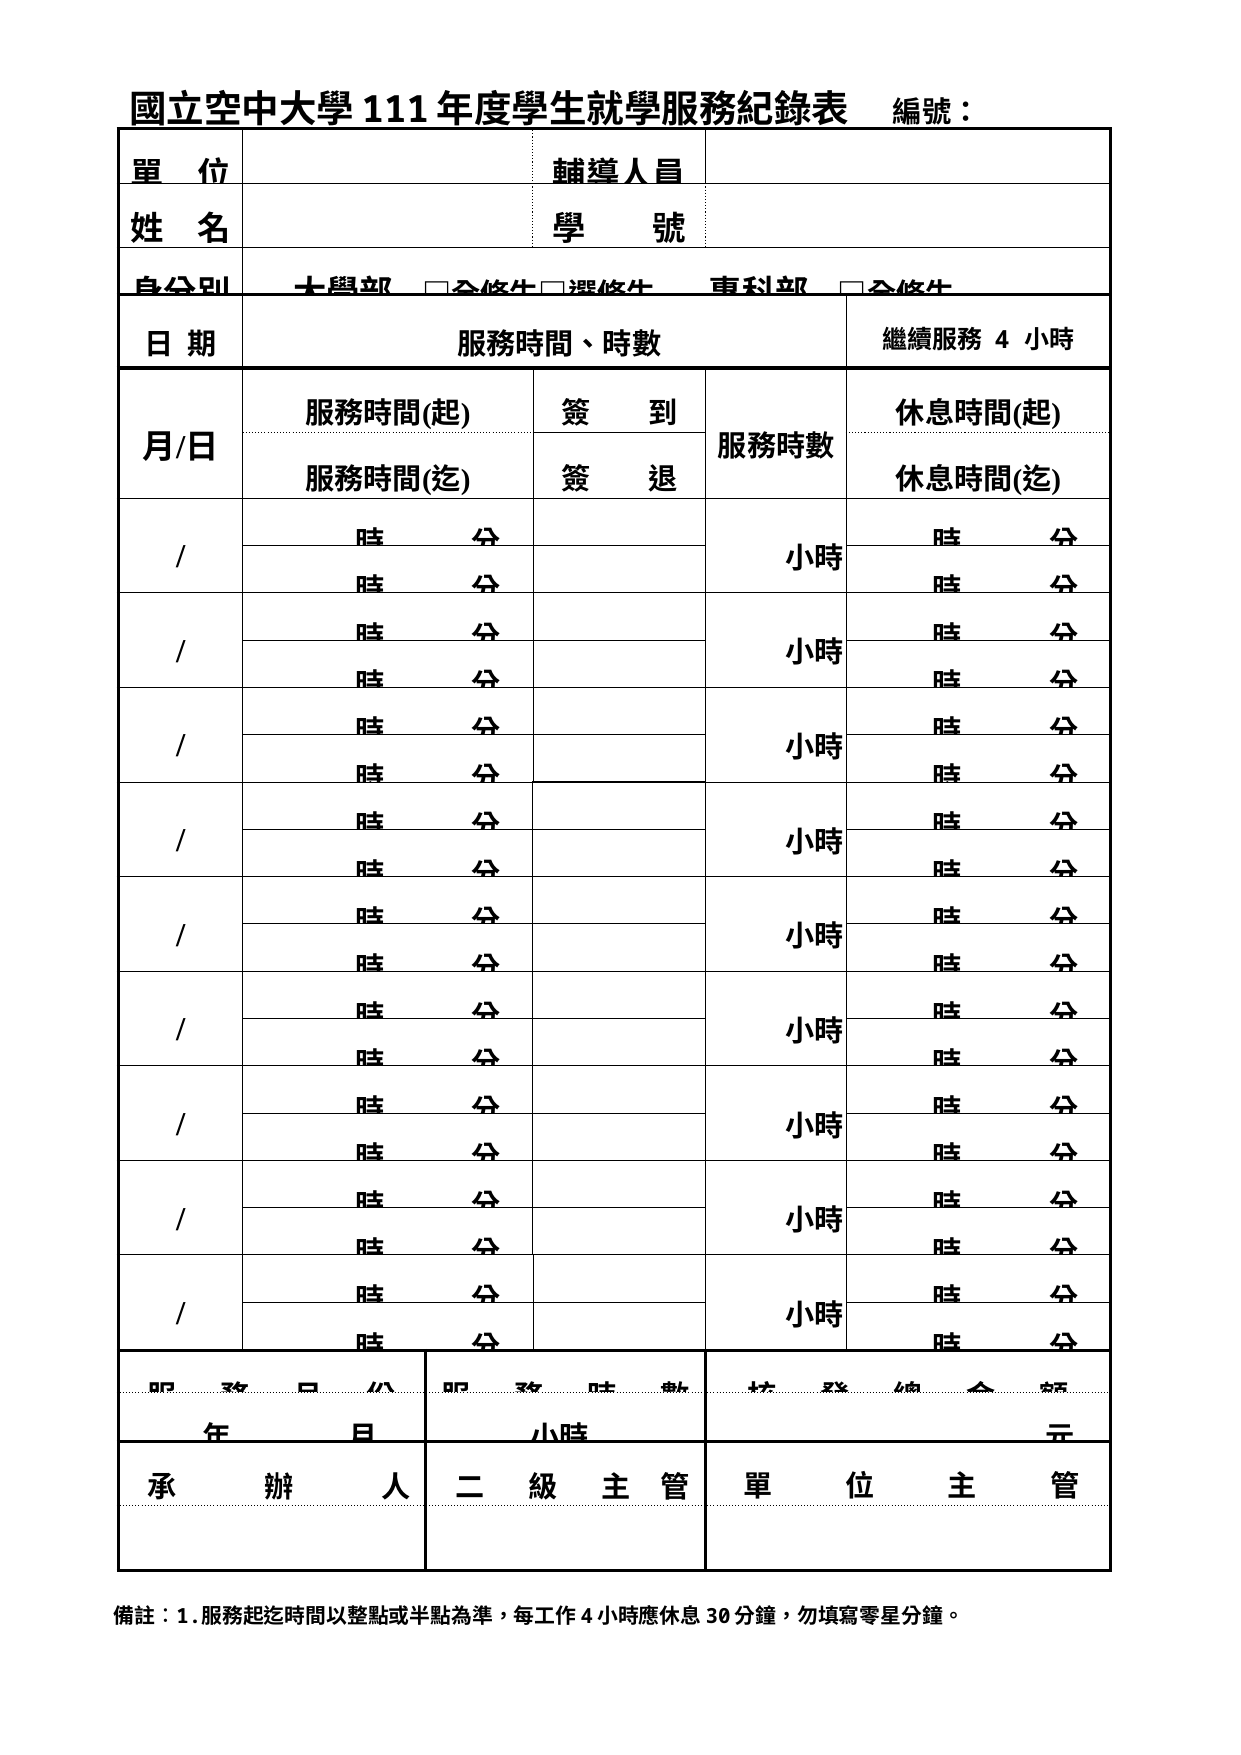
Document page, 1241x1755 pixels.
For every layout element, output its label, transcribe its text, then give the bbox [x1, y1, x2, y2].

table_cell [534, 735, 705, 781]
table_cell 時 分 [243, 830, 532, 876]
table_cell 簽 到 [534, 370, 705, 432]
table_cell 時 分 [243, 924, 532, 971]
table_cell / [120, 688, 242, 781]
table_cell 時 分 [243, 546, 533, 592]
table_cell 時 分 [847, 1114, 1109, 1160]
table_cell 小時 [706, 1161, 846, 1254]
table_cell 時 分 [847, 924, 1109, 971]
table_cell / [120, 1255, 242, 1349]
table_cell [533, 830, 705, 876]
table_cell [534, 546, 705, 592]
table_cell 時 分 [243, 688, 533, 734]
table_cell 時 分 [847, 688, 1109, 734]
table_cell 時 分 [243, 783, 532, 829]
table_cell 時 分 [243, 1019, 532, 1065]
table_cell 小時 [427, 1392, 704, 1439]
table_header 單 位 [120, 130, 242, 183]
table_cell [534, 593, 705, 639]
table_cell [534, 1303, 705, 1349]
table_cell 小時 [706, 972, 846, 1065]
table_cell 時 分 [847, 546, 1109, 592]
table_cell 服 務 月 份 [120, 1352, 424, 1392]
table_cell [533, 1114, 705, 1160]
table_cell / [120, 877, 242, 971]
table_cell 核 發 總 金 額 [707, 1352, 1109, 1392]
table_cell [120, 1505, 424, 1569]
table_cell 服務時間(迄) [243, 432, 533, 498]
table_cell 繼續服務 4 小時 至少應休息30分 [847, 296, 1109, 366]
table_cell 時 分 [847, 1066, 1109, 1112]
table_cell 時 分 [243, 877, 532, 923]
table_cell 時 分 [847, 1255, 1109, 1302]
table_cell 時 分 [847, 1019, 1109, 1065]
table_cell / [120, 499, 242, 592]
table_cell 小時 [706, 877, 846, 971]
table_cell 服 務 時 數 [427, 1352, 704, 1392]
table_cell 小時 [706, 499, 846, 592]
table_cell 專科部 □全修生 [706, 248, 1109, 293]
table_cell [533, 1019, 705, 1065]
table_cell [707, 1505, 1109, 1569]
table_cell 元 [707, 1392, 1109, 1439]
table_cell 時 分 [847, 499, 1109, 545]
table_cell 時 分 [243, 972, 532, 1018]
table_cell [534, 499, 705, 545]
table_cell 時 分 [847, 1161, 1109, 1207]
table_header [706, 130, 1109, 183]
table_cell 二 級 主 管 [427, 1443, 704, 1505]
table_cell 時 分 [847, 593, 1109, 639]
table_cell 小時 [706, 1255, 846, 1349]
table_cell 時 分 [243, 1114, 532, 1160]
table_cell [427, 1505, 704, 1569]
table_cell 小時 [706, 688, 846, 781]
table_cell [533, 783, 705, 829]
table_cell 時 分 [847, 830, 1109, 876]
table_header 輔導人員 [533, 130, 705, 183]
table_cell 服務時間(起) [243, 370, 533, 432]
table_cell 時 分 [243, 1255, 533, 1302]
table_cell [533, 1208, 705, 1254]
table_cell [706, 184, 1109, 247]
table_cell 小時 [706, 593, 846, 687]
table_cell 時 分 [847, 877, 1109, 923]
table_cell [243, 184, 533, 247]
table_cell 小時 [706, 783, 846, 876]
table_cell 時 分 [243, 735, 533, 781]
table_cell / [120, 1161, 242, 1254]
table_cell 姓 名 [120, 184, 242, 247]
table_cell 大學部 □全修生□選修生 [243, 248, 706, 293]
table_cell [533, 1161, 705, 1207]
table_cell 時 分 [847, 783, 1109, 829]
table_cell 簽 退 [534, 433, 705, 498]
table_cell 身分別 [120, 248, 242, 293]
table_cell [534, 1255, 705, 1302]
table_cell 時 分 [243, 593, 533, 639]
text 備註︰1.服務起迄時間以整點或半點為準，每工作4小時應休息30分鐘，勿填寫零星分鐘。 [106, 1572, 1152, 1634]
table_cell 時 分 [243, 499, 533, 545]
table_cell 服務時間、時數 [243, 296, 846, 366]
table_cell [533, 877, 705, 923]
text 國立空中大學111年度學生就學服務紀錄表 編號： [106, 64, 1152, 127]
table_cell 時 分 [243, 1161, 532, 1207]
table_cell 服務時數 [706, 370, 846, 498]
table_cell 時 分 [847, 972, 1109, 1018]
table_cell 時 分 [847, 641, 1109, 687]
table_cell 休息時間(起) [847, 370, 1109, 432]
table_cell [534, 688, 705, 734]
table_cell / [120, 972, 242, 1065]
table_cell 月/日 [120, 370, 242, 498]
table_cell 時 分 [847, 735, 1109, 781]
table_cell [533, 972, 705, 1018]
table_header [243, 130, 533, 183]
table_cell [533, 924, 705, 971]
table_cell 時 分 [243, 1208, 532, 1254]
table_cell 休息時間(迄) [847, 432, 1109, 498]
table_cell [534, 641, 705, 687]
table_cell 小時 [706, 1066, 846, 1160]
table_cell / [120, 1066, 242, 1160]
table_cell 承 辦 人 [120, 1443, 424, 1505]
table_cell 日 期 [120, 296, 242, 366]
table_cell 專科部 □全修生 [841, 283, 862, 293]
table_cell / [120, 783, 242, 876]
table_cell 時 分 [243, 641, 533, 687]
table_cell 時 分 [847, 1303, 1109, 1349]
table_cell [533, 1066, 705, 1112]
table_cell 年 月 [120, 1392, 424, 1439]
table_cell 學 號 [533, 184, 706, 247]
table_cell / [120, 593, 242, 687]
table_cell 單 位 主 管 [707, 1443, 1109, 1505]
table_cell 時 分 [243, 1303, 533, 1349]
table_cell 時 分 [847, 1208, 1109, 1254]
table_cell 時 分 [243, 1066, 532, 1112]
